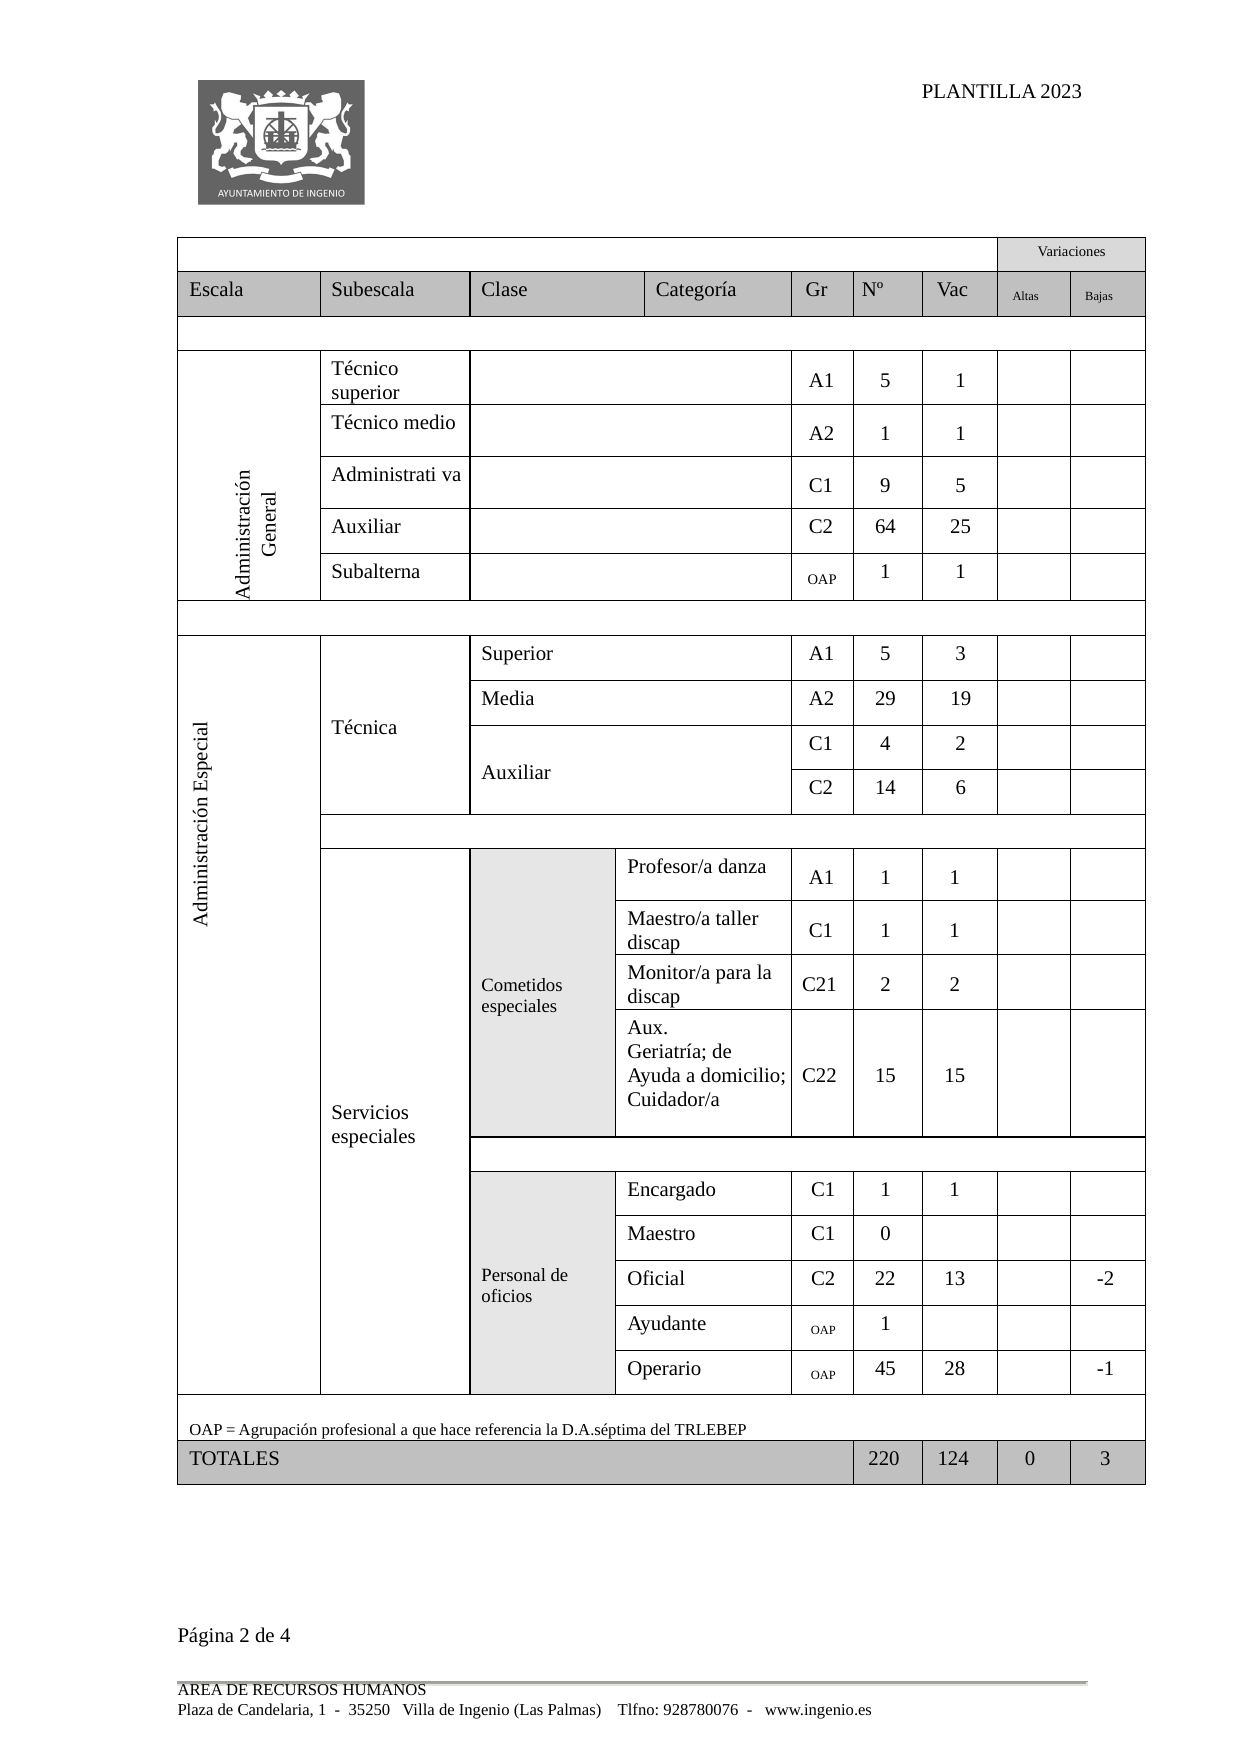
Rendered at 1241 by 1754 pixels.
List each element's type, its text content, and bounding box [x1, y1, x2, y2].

table_cell 14 [854, 770, 922, 814]
table_cell 220 [854, 1441, 922, 1484]
table_cell [1071, 554, 1145, 600]
table_cell 5 [854, 636, 922, 679]
table_cell Superior [471, 636, 791, 679]
table_cell [471, 457, 791, 508]
table_cell [1071, 1172, 1145, 1215]
table_cell C1 [792, 901, 853, 954]
table_cell [471, 509, 791, 553]
table_cell [923, 601, 998, 635]
table_cell Técnico superior [321, 351, 469, 404]
table_cell [1071, 351, 1145, 404]
table_cell Técnico medio [321, 405, 469, 456]
table_cell C2 [792, 1261, 853, 1305]
table_cell A1 [792, 636, 853, 679]
table_cell [998, 1351, 1070, 1394]
table_cell 13 [923, 1261, 997, 1305]
table_cell [998, 1395, 1145, 1439]
table_cell [998, 1261, 1070, 1305]
table_cell [178, 636, 320, 1394]
table_cell Administrati va [321, 457, 469, 508]
table_cell Operario [616, 1351, 791, 1394]
table_cell [923, 1306, 997, 1350]
table_cell -2 [1071, 1261, 1145, 1305]
table_cell 1 [923, 405, 997, 456]
table_cell 5 [923, 457, 997, 508]
table_cell 19 [923, 681, 997, 724]
table_cell 15 [854, 1010, 922, 1136]
table_cell Maestro [616, 1216, 791, 1260]
table_cell 28 [923, 1351, 997, 1394]
table_cell Encargado [616, 1172, 791, 1215]
table_cell C22 [792, 1010, 853, 1136]
table_cell 0 [854, 1216, 922, 1260]
table_cell [923, 1395, 998, 1439]
table_cell [998, 955, 1070, 1009]
table_cell [1071, 955, 1145, 1009]
table_cell [1071, 457, 1145, 508]
table_cell 3 [923, 636, 997, 679]
table_cell [998, 351, 1070, 404]
table_cell C2 [792, 509, 853, 553]
table_cell [1071, 1306, 1145, 1350]
table_cell 1 [854, 1172, 922, 1215]
table_cell Altas [998, 272, 1070, 316]
table_cell A1 [792, 849, 853, 900]
table_cell [1071, 849, 1145, 900]
table_cell 2 [923, 955, 997, 1009]
table_cell [998, 901, 1070, 954]
table_cell [1071, 509, 1145, 553]
table_cell [998, 1138, 1145, 1171]
table_cell 1 [854, 849, 922, 900]
table_cell OAP = Agrupación profesional a que hace referencia la D.A.séptima del TRLEBEP [178, 1395, 923, 1439]
table_cell [998, 1216, 1070, 1260]
table_cell C1 [792, 1172, 853, 1215]
table_cell 1 [923, 351, 997, 404]
table_cell Auxiliar [471, 726, 791, 814]
table_cell [1071, 726, 1145, 769]
table_cell Gr [792, 272, 853, 316]
table_cell [1071, 1010, 1145, 1136]
table_cell [471, 554, 791, 600]
table_cell [923, 1138, 998, 1171]
table_cell 3 [1071, 1441, 1145, 1484]
table_cell [178, 351, 320, 600]
table_cell [998, 509, 1070, 553]
table_cell Auxiliar [321, 509, 469, 553]
table_cell C21 [792, 955, 853, 1009]
table_cell 0 [998, 1441, 1070, 1484]
table_cell [998, 1010, 1070, 1136]
table_cell [1071, 636, 1145, 679]
table_cell Servicios especiales [321, 849, 469, 1394]
table_cell 1 [854, 405, 922, 456]
table_cell 4 [854, 726, 922, 769]
table_cell 1 [854, 901, 922, 954]
table_cell 45 [854, 1351, 922, 1394]
table_cell Oficial [616, 1261, 791, 1305]
table_cell Cometidos especiales [471, 849, 615, 1136]
table_cell [321, 815, 923, 848]
table_cell [998, 726, 1070, 769]
table_cell [923, 1216, 997, 1260]
table_cell [998, 601, 1145, 635]
table_cell Aux. Geriatría; de Ayuda a domicilio; Cuidador/a [616, 1010, 791, 1136]
table_cell [1071, 901, 1145, 954]
table_cell Escala [178, 272, 320, 316]
table_cell 25 [923, 509, 997, 553]
table_cell [998, 681, 1070, 724]
table_cell 2 [854, 955, 922, 1009]
table_cell Variaciones [998, 238, 1145, 271]
table_cell [1071, 681, 1145, 724]
table_cell [998, 1306, 1070, 1350]
table_cell Ayudante [616, 1306, 791, 1350]
table_cell [178, 601, 923, 635]
table_cell 29 [854, 681, 922, 724]
table_cell Nº [854, 272, 922, 316]
table_cell OAP [792, 1351, 853, 1394]
table_cell Monitor/a para la discap [616, 955, 791, 1009]
table_cell 1 [923, 849, 997, 900]
table_cell [923, 815, 998, 848]
table_cell Maestro/a taller discap [616, 901, 791, 954]
table_cell Categoría [645, 272, 791, 316]
table_cell -1 [1071, 1351, 1145, 1394]
table_cell 1 [923, 901, 997, 954]
table_cell [998, 554, 1070, 600]
table_cell A2 [792, 405, 853, 456]
table_cell 64 [854, 509, 922, 553]
table_cell C1 [792, 1216, 853, 1260]
table_cell Profesor/a danza [616, 849, 791, 900]
table_cell [998, 849, 1070, 900]
table_cell Bajas [1071, 272, 1145, 316]
table_cell Media [471, 681, 791, 724]
table_cell Subalterna [321, 554, 469, 600]
table_cell OAP [792, 554, 853, 600]
table_cell 124 [923, 1441, 997, 1484]
table_cell [178, 238, 923, 271]
table_cell 9 [854, 457, 922, 508]
table_cell TOTALES [178, 1441, 853, 1484]
table_cell [998, 1172, 1070, 1215]
table_cell Técnica [321, 636, 469, 814]
table_cell 2 [923, 726, 997, 769]
table_cell [998, 457, 1070, 508]
table_cell [471, 351, 791, 404]
table_cell 1 [923, 554, 997, 600]
table_cell Subescala [321, 272, 469, 316]
table_cell [998, 636, 1070, 679]
table_cell C1 [792, 457, 853, 508]
table_cell 1 [854, 554, 922, 600]
table_cell [1071, 405, 1145, 456]
table_cell 22 [854, 1261, 922, 1305]
table_cell A1 [792, 351, 853, 404]
table_cell [1071, 1216, 1145, 1260]
table_cell A2 [792, 681, 853, 724]
table_cell C2 [792, 770, 853, 814]
table_cell 1 [923, 1172, 997, 1215]
table_cell Vac [923, 272, 997, 316]
table_cell [1071, 770, 1145, 814]
table_cell 6 [923, 770, 997, 814]
table_cell Clase [471, 272, 644, 316]
table_cell [998, 405, 1070, 456]
table_cell [998, 815, 1145, 848]
table_cell OAP [792, 1306, 853, 1350]
table_cell [923, 238, 997, 271]
table_cell Personal de oficios [471, 1172, 615, 1394]
table_cell 5 [854, 351, 922, 404]
table_cell 15 [923, 1010, 997, 1136]
table_cell [998, 770, 1070, 814]
table_cell [471, 405, 791, 456]
table_cell [471, 1138, 923, 1171]
table_cell [923, 317, 998, 350]
table_cell [178, 317, 923, 350]
table_cell C1 [792, 726, 853, 769]
table_cell [998, 317, 1145, 350]
table_cell 1 [854, 1306, 922, 1350]
